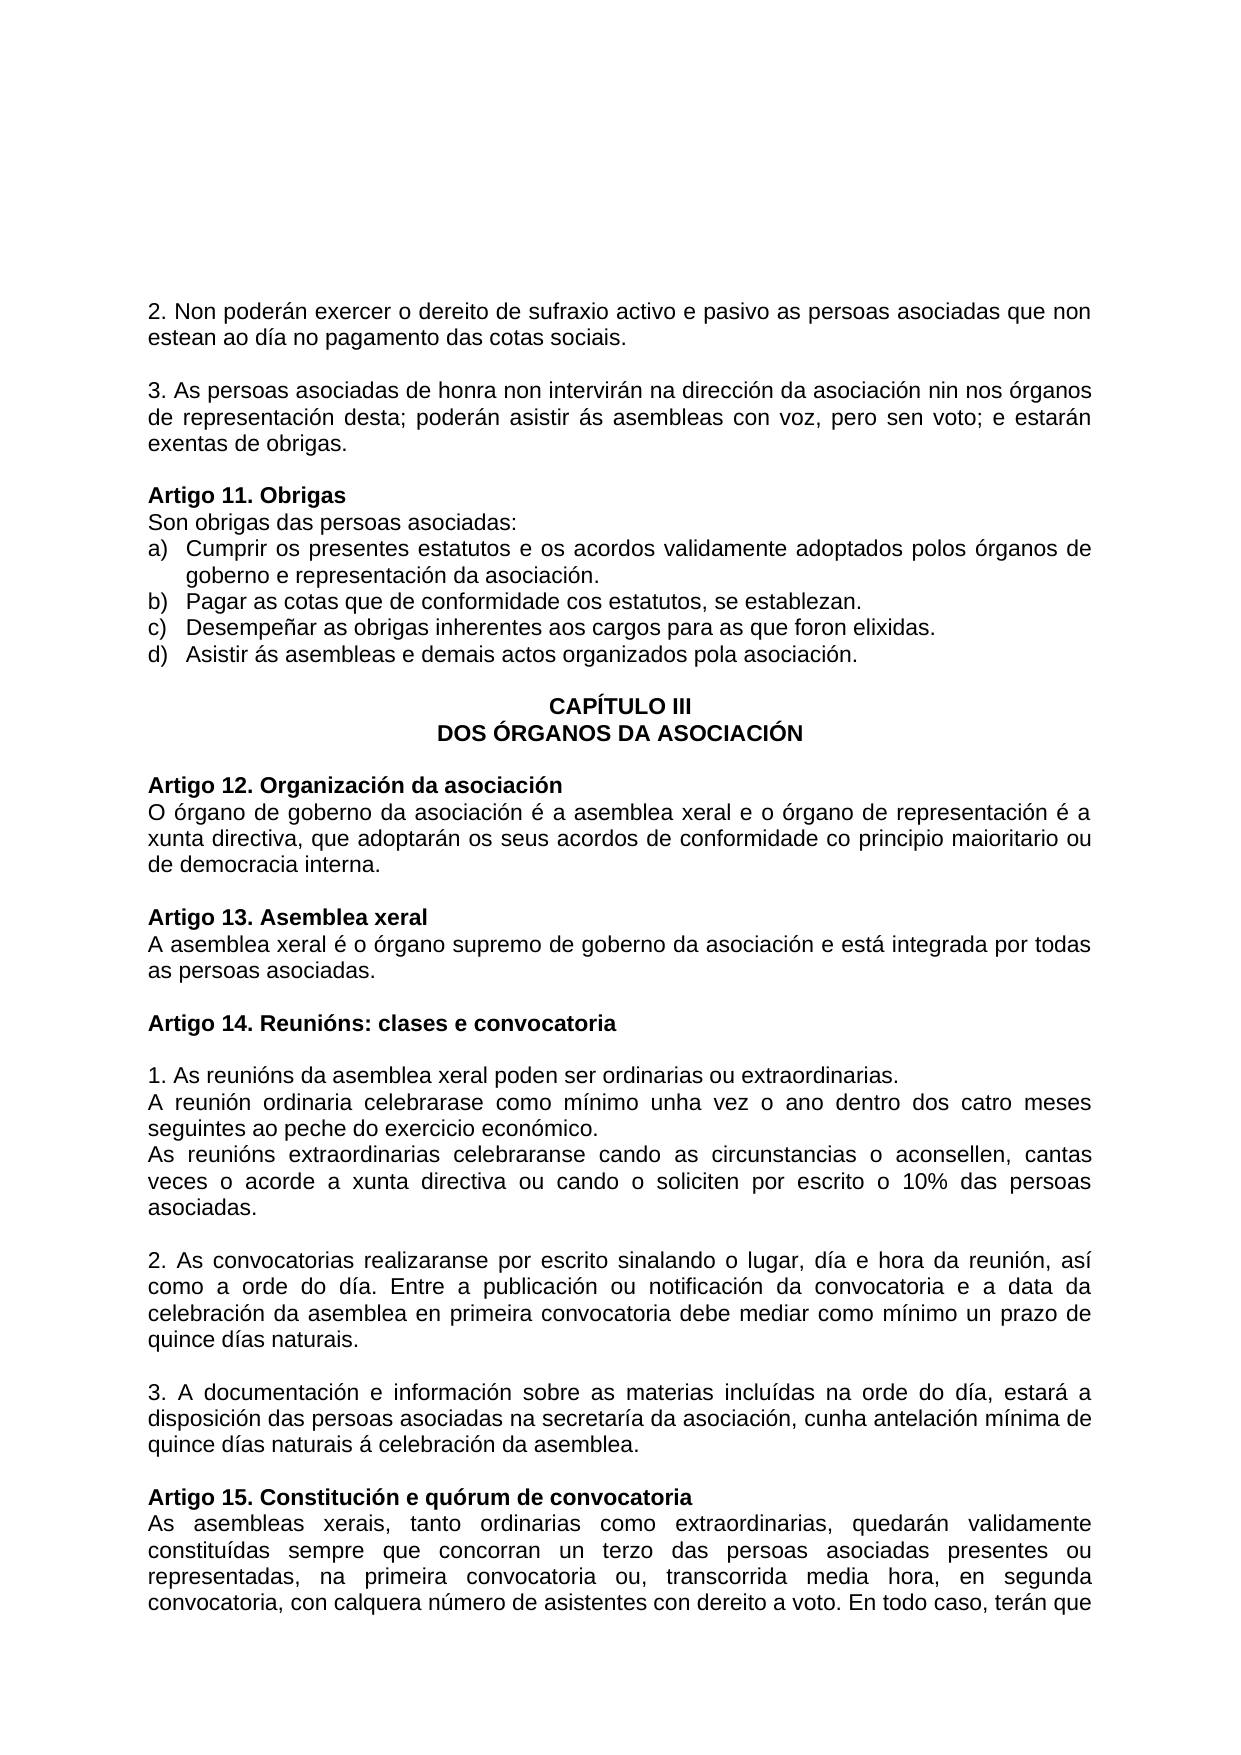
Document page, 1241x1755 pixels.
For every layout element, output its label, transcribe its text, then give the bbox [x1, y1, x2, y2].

text 3. A documentación e información sobre as materias incluídas na orde do día, estará a disposición das persoas asociadas na secretaría da asociación, cunha antelación mínima de quince días naturais á celebración da asemblea. [148, 1378, 1093, 1458]
text O órgano de goberno da asociación é a asemblea xeral e o órgano de representación é a xunta directiva, que adoptarán os seus acordos de conformidade co principio maioritario ou de democracia interna. [148, 799, 1093, 878]
text A reunión ordinaria celebrarase como mínimo unha vez o ano dentro dos catro meses seguintes ao peche do exercicio económico. [148, 1089, 1093, 1141]
list Cumprir os presentes estatutos e os acordos validamente adoptados polos órganos de goberno e representación da asociación. [148, 535, 1093, 588]
text 2. Non poderán exercer o dereito de sufraxio activo e pasivo as persoas asociadas que non estean ao día no pagamento das cotas sociais. [148, 298, 1093, 351]
text Artigo 15. Constitución e quórum de convocatoria [148, 1484, 1093, 1510]
text 2. As convocatorias realizaranse por escrito sinalando o lugar, día e hora da reunión, así como a orde do día. Entre a publicación ou notificación da convocatoria e a data da celebración da asemblea en primeira convocatoria debe mediar como mínimo un prazo de quince días naturais. [148, 1247, 1093, 1352]
text 1. As reunións da asemblea xeral poden ser ordinarias ou extraordinarias. [148, 1062, 1093, 1089]
text Artigo 12. Organización da asociación [148, 772, 1093, 799]
text As reunións extraordinarias celebraranse cando as circunstancias o aconsellen, cantas veces o acorde a xunta directiva ou cando o soliciten por escrito o 10% das persoas asociadas. [148, 1141, 1093, 1220]
text Artigo 13. Asemblea xeral [148, 904, 1093, 931]
text A asemblea xeral é o órgano supremo de goberno da asociación e está integrada por todas as persoas asociadas. [148, 931, 1093, 983]
text As asembleas xerais, tanto ordinarias como extraordinarias, quedarán validamente constituídas sempre que concorran un terzo das persoas asociadas presentes ou representadas, na primeira convocatoria ou, transcorrida media hora, en segunda convocatoria, con calquera número de asistentes con dereito a voto. En todo caso, terán que [148, 1510, 1093, 1616]
text Artigo 14. Reunións: clases e convocatoria [148, 1009, 1093, 1036]
text Artigo 11. Obrigas [148, 482, 1093, 509]
list Asistir ás asembleas e demais actos organizados pola asociación. [148, 641, 1093, 667]
list Desempeñar as obrigas inherentes aos cargos para as que foron elixidas. [148, 614, 1093, 641]
list Pagar as cotas que de conformidade cos estatutos, se establezan. [148, 588, 1093, 614]
text 3. As persoas asociadas de honra non intervirán na dirección da asociación nin nos órganos de representación desta; poderán asistir ás asembleas con voz, pero sen voto; e estarán exentas de obrigas. [148, 377, 1093, 456]
subtitle CAPÍTULO III [148, 693, 1093, 720]
subtitle DOS ÓRGANOS DA ASOCIACIÓN [148, 720, 1093, 746]
text Son obrigas das persoas asociadas: [148, 509, 1093, 535]
